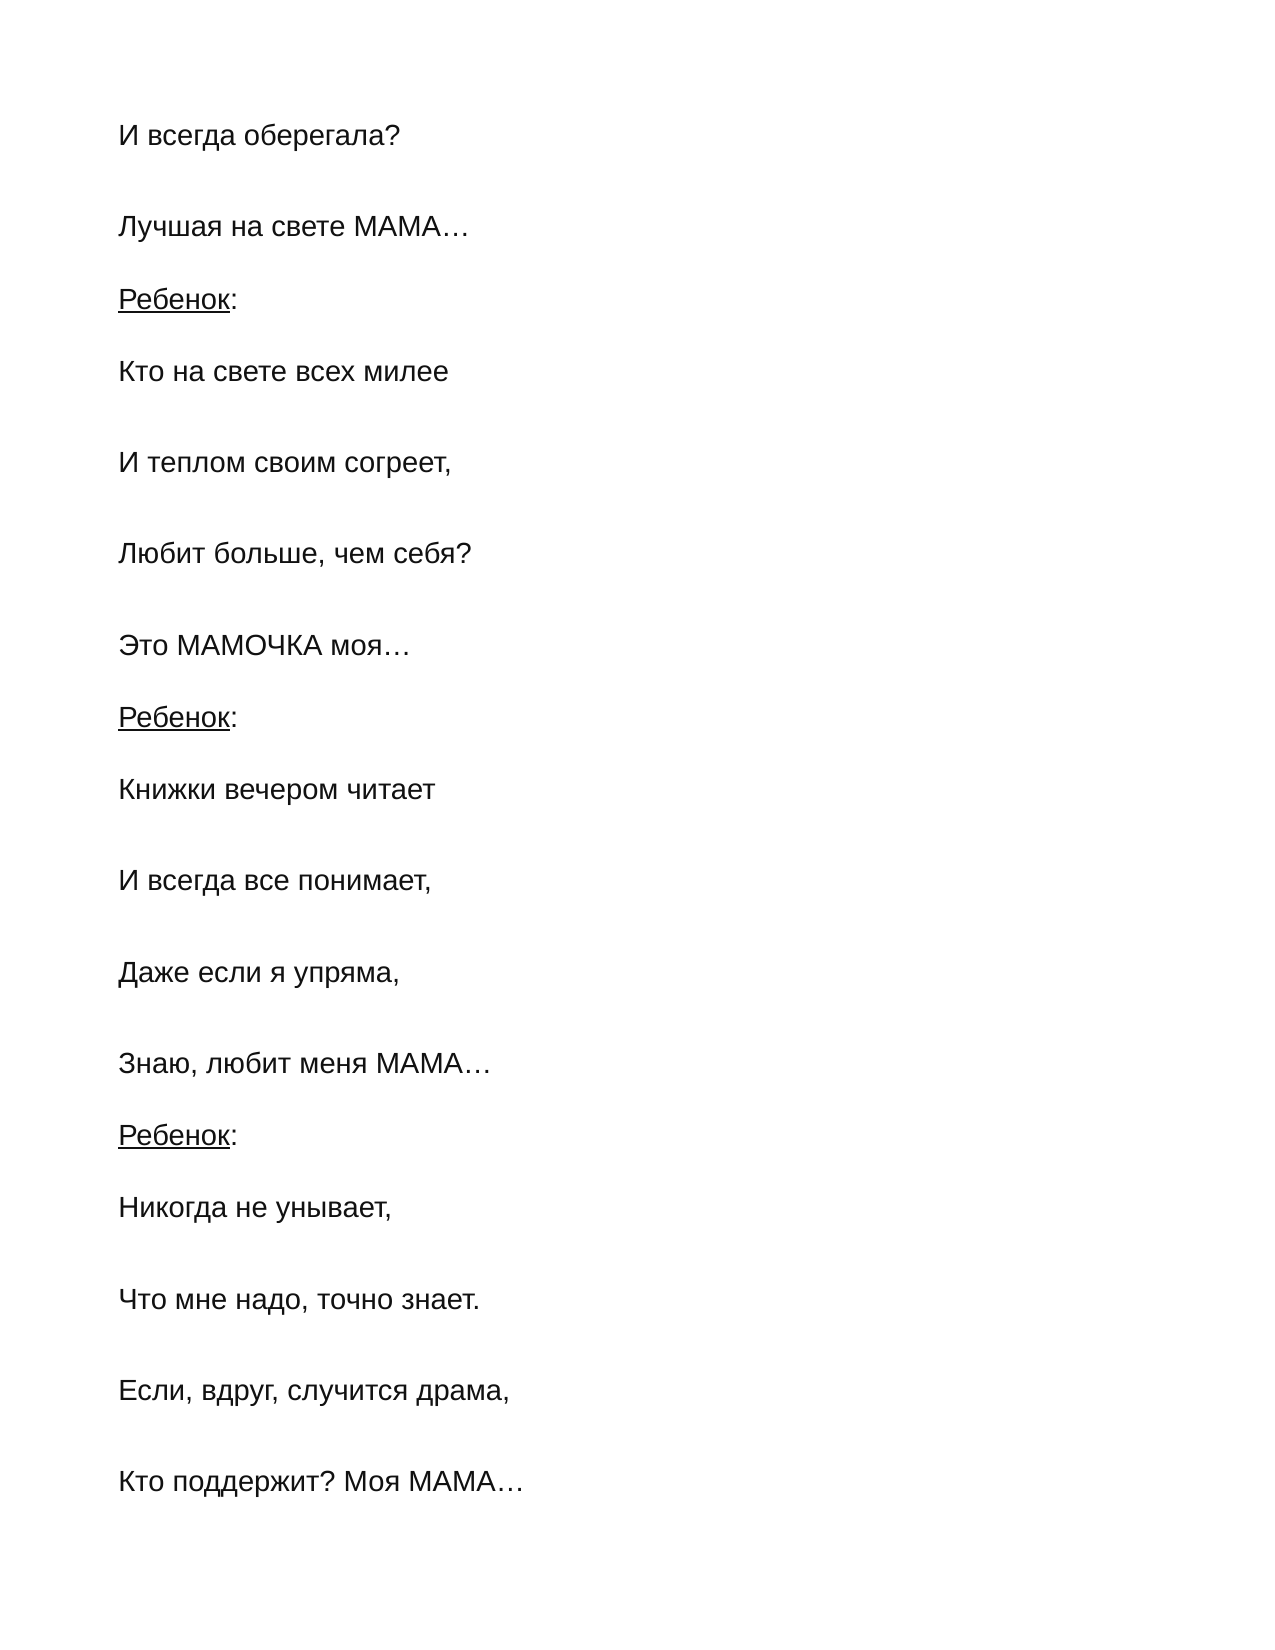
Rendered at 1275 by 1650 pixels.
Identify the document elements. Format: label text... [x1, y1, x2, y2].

text Даже если я упряма, [118, 954, 1157, 988]
text Ребенок: [118, 1118, 1157, 1152]
text И всегда оберегала? [118, 118, 1157, 152]
text Что мне надо, точно знает. [118, 1282, 1157, 1315]
text Ребенок: [118, 282, 1157, 315]
text Кто поддержит? Моя МАМА… [118, 1464, 1157, 1497]
text Знаю, любит меня МАМА… [118, 1046, 1157, 1079]
text И всегда все понимает, [118, 863, 1157, 897]
text Если, вдруг, случится драма, [118, 1373, 1157, 1406]
text Никогда не унывает, [118, 1191, 1157, 1224]
text Книжки вечером читает [118, 772, 1157, 806]
text Любит больше, чем себя? [118, 536, 1157, 570]
text Лучшая на свете МАМА… [118, 209, 1157, 243]
text Ребенок: [118, 700, 1157, 733]
text И теплом своим согреет, [118, 445, 1157, 479]
text Это МАМОЧКА моя… [118, 627, 1157, 661]
text Кто на свете всех милее [118, 354, 1157, 388]
